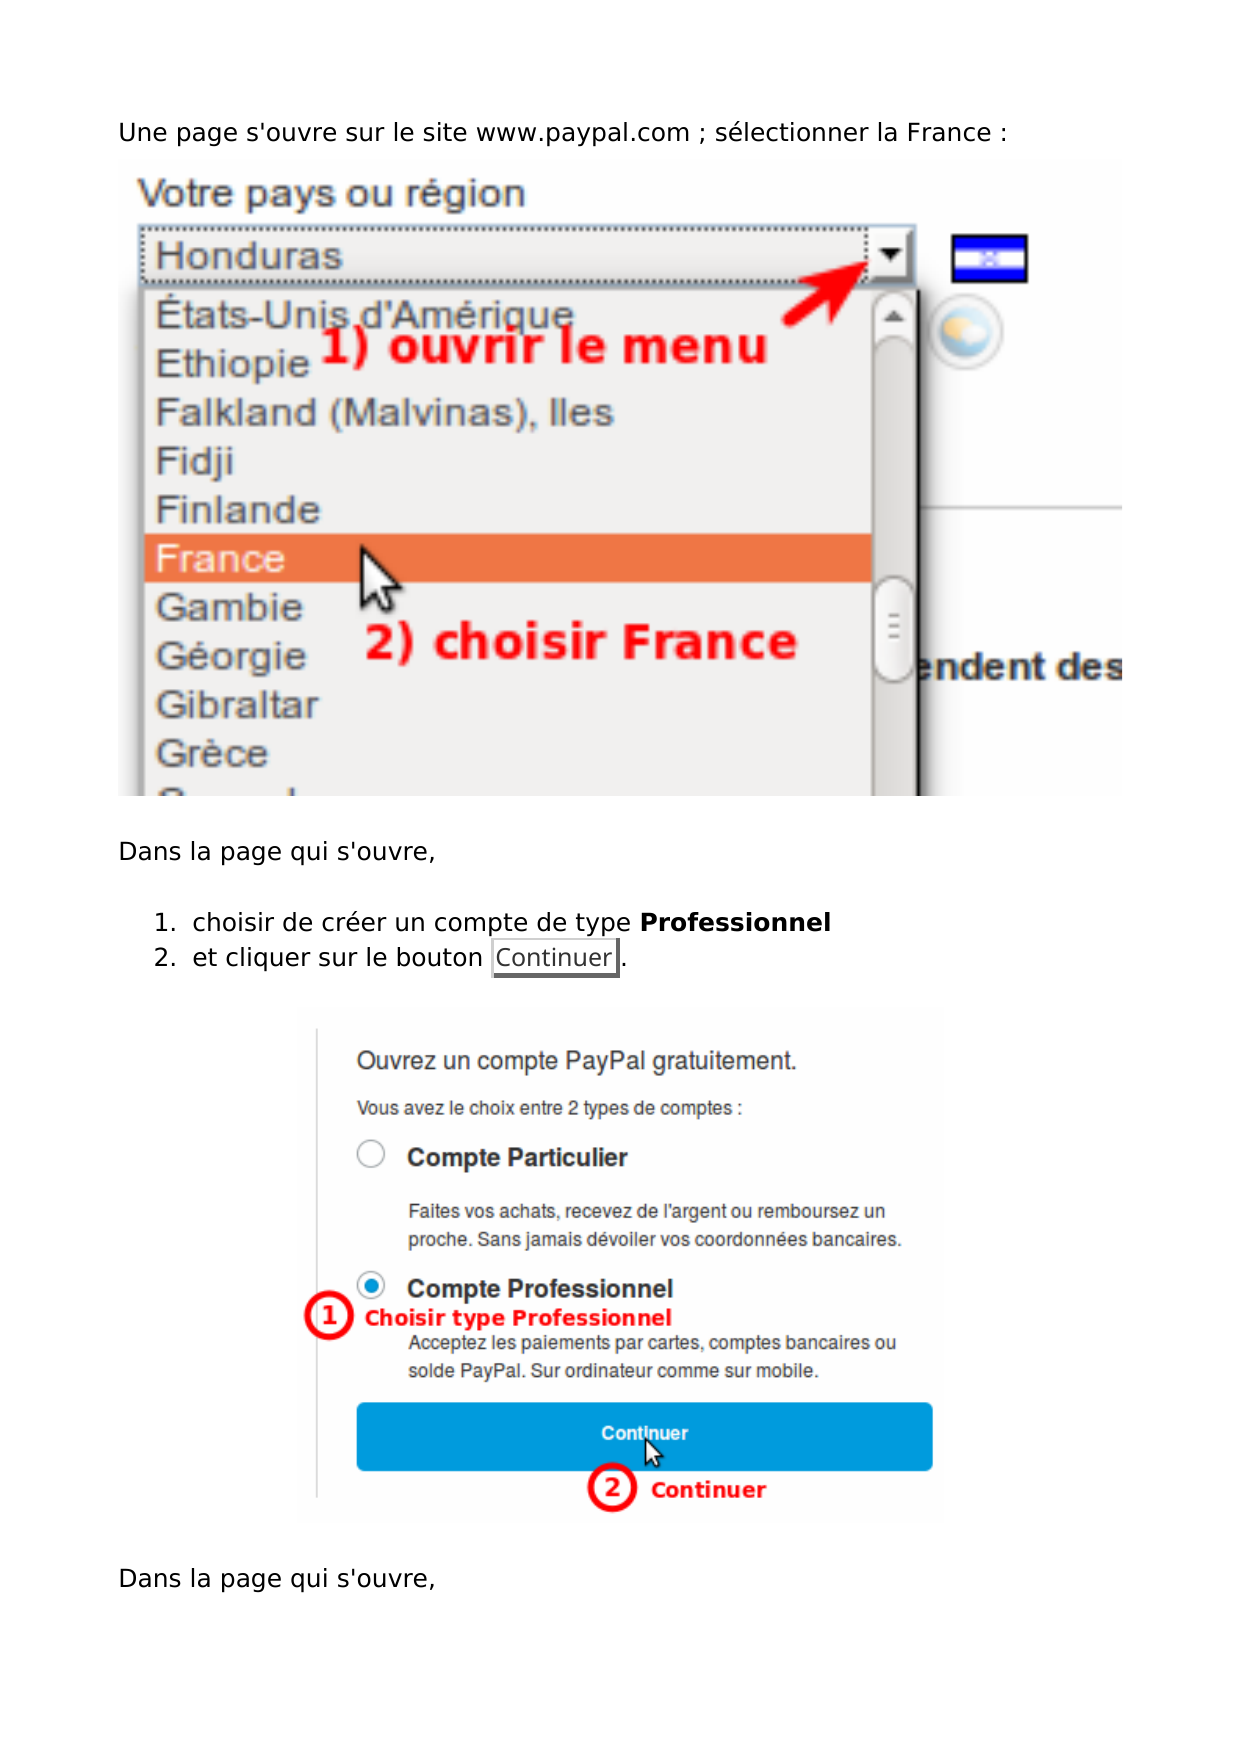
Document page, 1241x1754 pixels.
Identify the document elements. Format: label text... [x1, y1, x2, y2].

picture [296, 1007, 944, 1523]
list . [620, 937, 1122, 978]
list choisir de créer un compte de type Professionnel [177, 908, 1122, 937]
text Dans la page qui s'ouvre, [118, 1564, 1122, 1594]
text Une page s'ouvre sur le site www.paypal.com ; sélectionner la France : [118, 118, 1122, 147]
list et cliquer sur le bouton Continuer [177, 937, 619, 978]
picture [118, 159, 1123, 796]
text Dans la page qui s'ouvre, [118, 837, 1122, 866]
